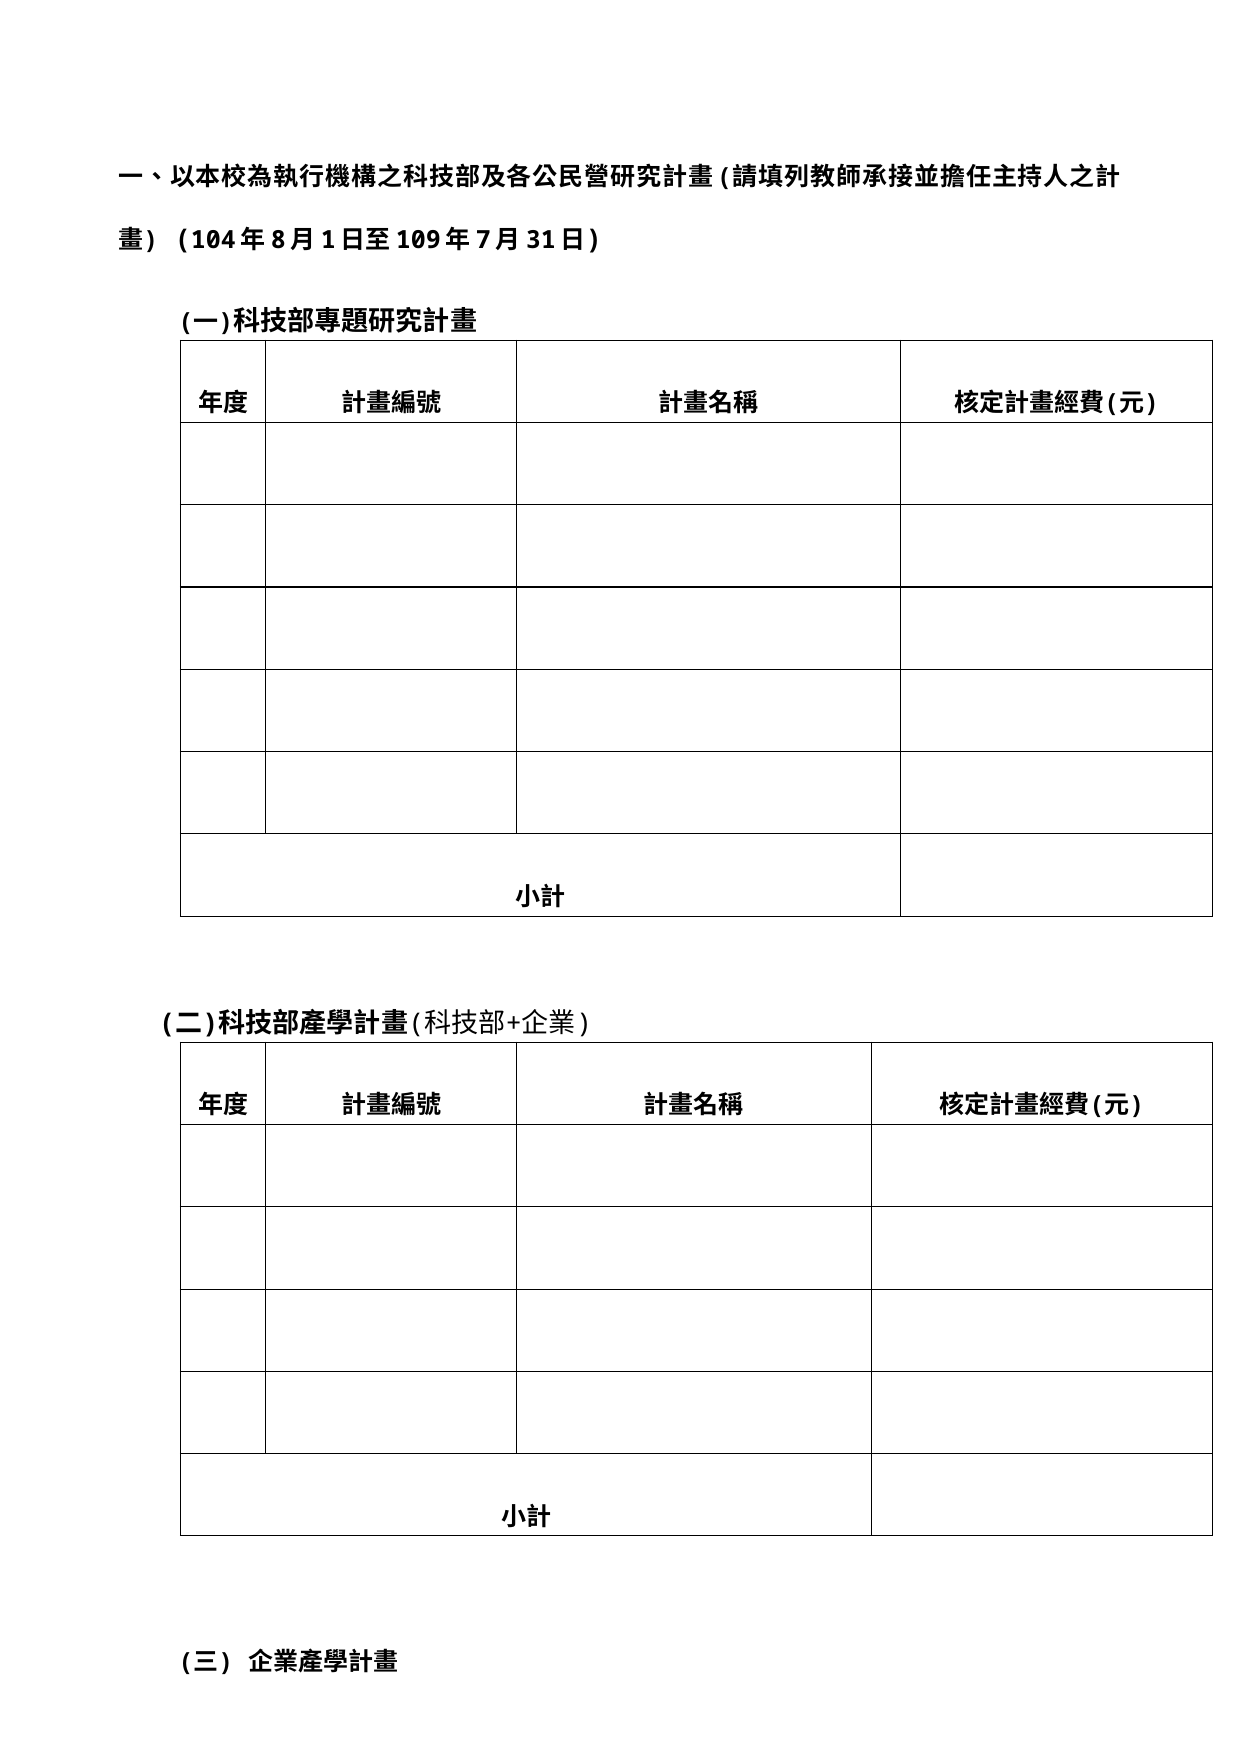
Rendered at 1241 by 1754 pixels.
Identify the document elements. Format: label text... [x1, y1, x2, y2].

table_header 計畫編號 [266, 341, 516, 422]
table_cell [266, 423, 516, 504]
table_cell [266, 1290, 516, 1371]
table_cell [872, 1372, 1212, 1453]
table_cell [517, 1207, 871, 1288]
table_cell [517, 423, 900, 504]
table_cell [181, 1125, 265, 1206]
table_cell 小計 [181, 1454, 871, 1535]
table_cell [181, 1290, 265, 1371]
text 一、以本校為執行機構之科技部及各公民營研究計畫(請填列教師承接並擔任主持人之計畫) (104年8月1日至109年7月31日) [118, 133, 1122, 258]
table_header 計畫名稱 [517, 341, 900, 422]
table_cell [266, 1125, 516, 1206]
table_cell [517, 1372, 871, 1453]
table_header 核定計畫經費(元) [901, 341, 1212, 422]
table_cell [517, 752, 900, 833]
table_cell [517, 505, 900, 586]
table_cell 小計 [181, 834, 900, 916]
table_cell [266, 588, 516, 669]
table_cell [517, 670, 900, 751]
table_cell [872, 1290, 1212, 1371]
table_cell [266, 1207, 516, 1288]
table_cell [517, 1290, 871, 1371]
table_cell [901, 752, 1212, 833]
table_cell [901, 670, 1212, 751]
table_cell [181, 423, 265, 504]
table_cell [901, 423, 1212, 504]
table_cell [872, 1207, 1212, 1288]
table_cell [181, 670, 265, 751]
table_cell [872, 1454, 1212, 1535]
text (二)科技部產學計畫(科技部+企業) [118, 979, 1122, 1042]
table_cell [181, 752, 265, 833]
table_cell [181, 1372, 265, 1453]
table_cell [901, 588, 1212, 669]
table_cell [266, 752, 516, 833]
table_header 年度 [181, 341, 265, 422]
table_cell [266, 670, 516, 751]
table_header 計畫編號 [266, 1043, 516, 1124]
table_cell [872, 1125, 1212, 1206]
table_cell [901, 834, 1212, 916]
table_cell [517, 1125, 871, 1206]
table_cell [181, 505, 265, 586]
table_cell [517, 588, 900, 669]
text (三) 企業產學計畫 [118, 1618, 1122, 1680]
table_header 年度 [181, 1043, 265, 1124]
table_cell [181, 588, 265, 669]
table_cell [266, 1372, 516, 1453]
text (一)科技部專題研究計畫 [118, 277, 1122, 339]
table_cell [266, 505, 516, 586]
table_header 計畫名稱 [517, 1043, 871, 1124]
table_cell [181, 1207, 265, 1288]
table_header 核定計畫經費(元) [872, 1043, 1212, 1124]
table_cell [901, 505, 1212, 586]
